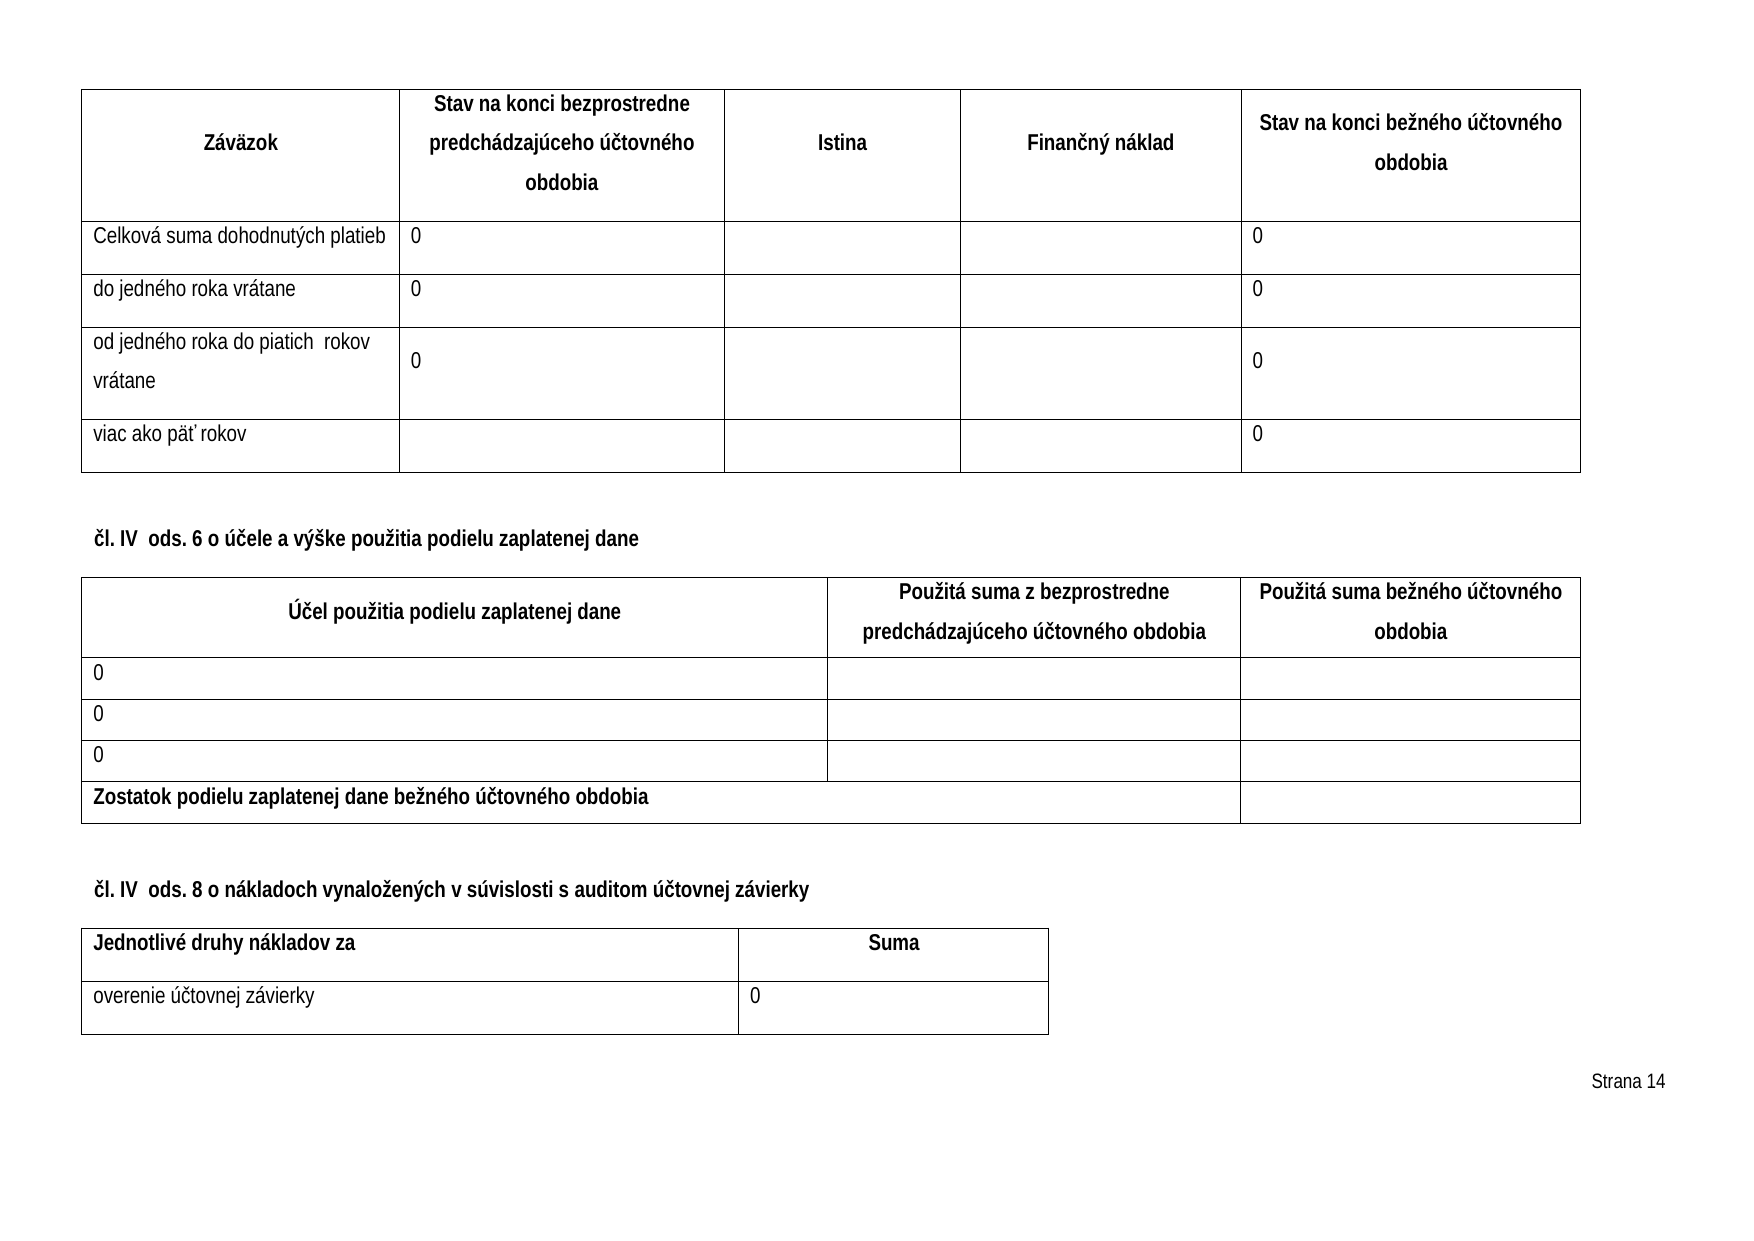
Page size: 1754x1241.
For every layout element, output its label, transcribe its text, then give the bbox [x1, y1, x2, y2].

table_header Jednotlivé druhy nákladov za [82, 929, 738, 981]
table_cell 0 [1242, 222, 1580, 274]
table_cell 0 [400, 222, 724, 274]
table_cell 0 [739, 982, 1048, 1034]
table_cell 0 [82, 700, 827, 740]
table_cell [1241, 658, 1580, 698]
table_cell [1241, 741, 1580, 781]
table_cell [828, 700, 1240, 740]
table_cell do jedného roka vrátane [82, 275, 399, 327]
table_cell Zostatok podielu zaplatenej dane bežného účtovného obdobia [82, 782, 1240, 823]
table_cell [828, 741, 1240, 781]
text čl. IV ods. 8 o nákladoch vynaložených v súvislosti s auditom účtovnej závierky [89, 876, 1665, 902]
table_header Suma [739, 929, 1048, 981]
table_cell [725, 222, 960, 274]
table_cell [1241, 700, 1580, 740]
table_cell [400, 420, 724, 472]
table_cell od jedného roka do piatich rokov vrátane [82, 328, 399, 419]
table_header Stav na konci bežného účtovného obdobia [1242, 90, 1580, 221]
table_cell [828, 658, 1240, 698]
table_cell 0 [1242, 328, 1580, 419]
table_cell [1241, 782, 1580, 823]
table_cell 0 [1242, 275, 1580, 327]
table_cell [725, 275, 960, 327]
table_cell Celková suma dohodnutých platieb [82, 222, 399, 274]
table_header Použitá suma bežného účtovného obdobia [1241, 578, 1580, 657]
table_cell 0 [1242, 420, 1580, 472]
table_header Záväzok [82, 90, 399, 221]
table_cell [961, 328, 1241, 419]
table_cell [725, 420, 960, 472]
table_cell 0 [82, 658, 827, 698]
table_cell viac ako päť rokov [82, 420, 399, 472]
table_cell 0 [400, 275, 724, 327]
table_header Istina [725, 90, 960, 221]
table_cell [961, 275, 1241, 327]
table_cell [961, 222, 1241, 274]
table_header Finančný náklad [961, 90, 1241, 221]
table_header Účel použitia podielu zaplatenej dane [82, 578, 827, 657]
table_cell [961, 420, 1241, 472]
text čl. IV ods. 6 o účele a výške použitia podielu zaplatenej dane [89, 525, 1665, 552]
table_cell [725, 328, 960, 419]
table_header Použitá suma z bezprostredne predchádzajúceho účtovného obdobia [828, 578, 1240, 657]
table_cell 0 [400, 328, 724, 419]
table_cell overenie účtovnej závierky [82, 982, 738, 1034]
table_header Stav na konci bezprostredne predchádzajúceho účtovného obdobia [400, 90, 724, 221]
table_cell 0 [82, 741, 827, 781]
